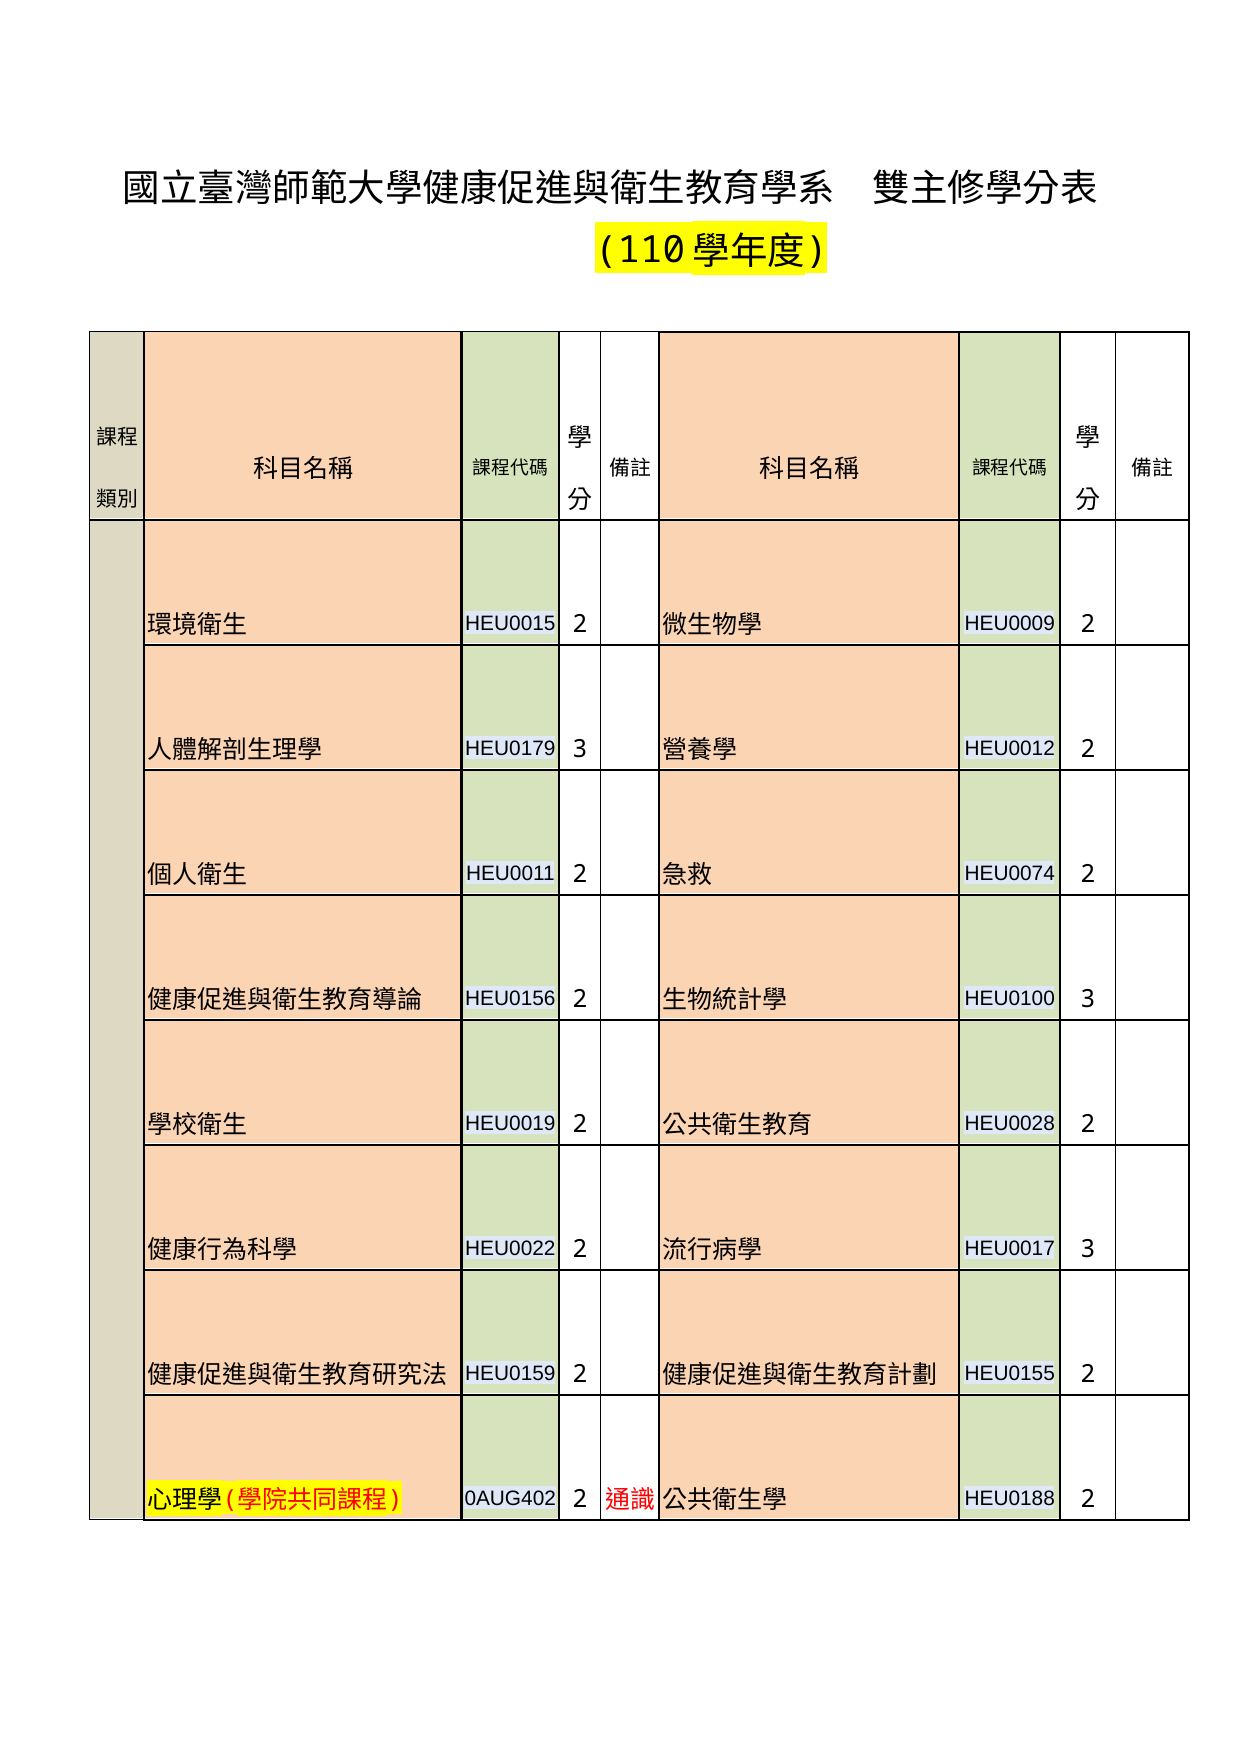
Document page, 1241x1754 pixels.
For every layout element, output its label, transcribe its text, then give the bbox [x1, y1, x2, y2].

table_cell [1116, 1146, 1188, 1268]
table_cell [601, 1021, 658, 1143]
table_cell [1190, 1144, 1195, 1268]
table_cell 公共衛生教育 [660, 1021, 958, 1143]
table_cell HEU0011 [463, 771, 558, 893]
table_header 科目名稱 [145, 332, 460, 518]
table_cell 2 [560, 771, 600, 893]
table_cell HEU0017 [960, 1146, 1059, 1268]
table_cell [1190, 769, 1195, 893]
table_cell [601, 646, 658, 768]
table_cell 2 [560, 1021, 600, 1143]
table_cell [601, 521, 658, 643]
table_cell [1190, 894, 1195, 1018]
table_cell 心理學(學院共同課程) [145, 1396, 460, 1518]
table_cell [1190, 519, 1195, 643]
table_cell 2 [560, 896, 600, 1018]
table_cell 生物統計學 [660, 896, 958, 1018]
table_header [1190, 331, 1195, 518]
table_header 學分 [560, 332, 600, 518]
table_cell 2 [1061, 1271, 1115, 1393]
table_cell 流行病學 [660, 1146, 958, 1268]
table_cell [601, 771, 658, 893]
table_cell [1116, 1396, 1188, 1518]
text (110學年度) [103, 206, 1240, 268]
table_cell 健康行為科學 [145, 1146, 460, 1268]
table_cell [601, 1146, 658, 1268]
table_cell 健康促進與衛生教育研究法 [145, 1271, 460, 1393]
table_cell HEU0179 [463, 646, 558, 768]
table_cell [1116, 896, 1188, 1018]
table_cell HEU0100 [960, 896, 1059, 1018]
table_cell [601, 1271, 658, 1393]
table_cell [1116, 1021, 1188, 1143]
table_cell 2 [560, 1271, 600, 1393]
table_cell 2 [1061, 1021, 1115, 1143]
table_cell 3 [1061, 1146, 1115, 1268]
table_cell 2 [1061, 646, 1115, 768]
table_cell [1190, 1394, 1195, 1518]
table_cell 2 [560, 1146, 600, 1268]
table_cell 公共衛生學 [660, 1396, 958, 1518]
table_cell 健康促進與衛生教育導論 [145, 896, 460, 1018]
table_cell 營養學 [660, 646, 958, 768]
table_cell 健康促進與衛生教育計劃 [660, 1271, 958, 1393]
table_header 備註 [1116, 333, 1188, 518]
table_header 課程代碼 [463, 332, 558, 518]
table_cell 2 [560, 1396, 600, 1518]
table_cell HEU0188 [960, 1396, 1059, 1518]
table_cell HEU0009 [960, 521, 1059, 643]
table_cell 微生物學 [660, 521, 958, 643]
table_cell 學校衛生 [145, 1021, 460, 1143]
table_cell [1190, 644, 1195, 768]
table_cell 2 [560, 521, 600, 643]
table_cell [1190, 1019, 1195, 1143]
table_cell HEU0074 [960, 771, 1059, 893]
table_cell HEU0022 [463, 1146, 558, 1268]
table_header 備註 [601, 332, 658, 518]
table_cell 3 [1061, 896, 1115, 1018]
table_cell [1190, 1269, 1195, 1393]
table_cell HEU0015 [463, 521, 558, 643]
table_cell HEU0156 [463, 896, 558, 1018]
table_cell 人體解剖生理學 [145, 646, 460, 768]
table_cell 個人衛生 [145, 771, 460, 893]
table_header 課程代碼 [960, 333, 1059, 518]
table_cell HEU0019 [463, 1021, 558, 1143]
text 國立臺灣師範大學健康促進與衛生教育學系 雙主修學分表 [103, 143, 1240, 206]
table_cell 2 [1061, 1396, 1115, 1518]
table_header 學分 [1061, 333, 1115, 518]
table_cell 急救 [660, 771, 958, 893]
table_cell [601, 896, 658, 1018]
table_cell 2 [1061, 771, 1115, 893]
table_cell [1116, 771, 1188, 893]
table_header 課程類別 [90, 332, 143, 518]
table_cell [1116, 646, 1188, 768]
table_cell HEU0155 [960, 1271, 1059, 1393]
table_cell [1116, 521, 1188, 643]
table_cell 0AUG402 [463, 1396, 558, 1518]
table_cell 2 [1061, 521, 1115, 643]
table_header 科目名稱 [660, 333, 958, 518]
table_cell HEU0159 [463, 1271, 558, 1393]
table_cell 通識 [601, 1396, 658, 1518]
table_cell HEU0028 [960, 1021, 1059, 1143]
table_cell 環境衛生 [145, 521, 460, 643]
table_cell 3 [560, 646, 600, 768]
table_cell HEU0012 [960, 646, 1059, 768]
table_cell [1116, 1271, 1188, 1393]
table_cell [90, 521, 143, 1518]
